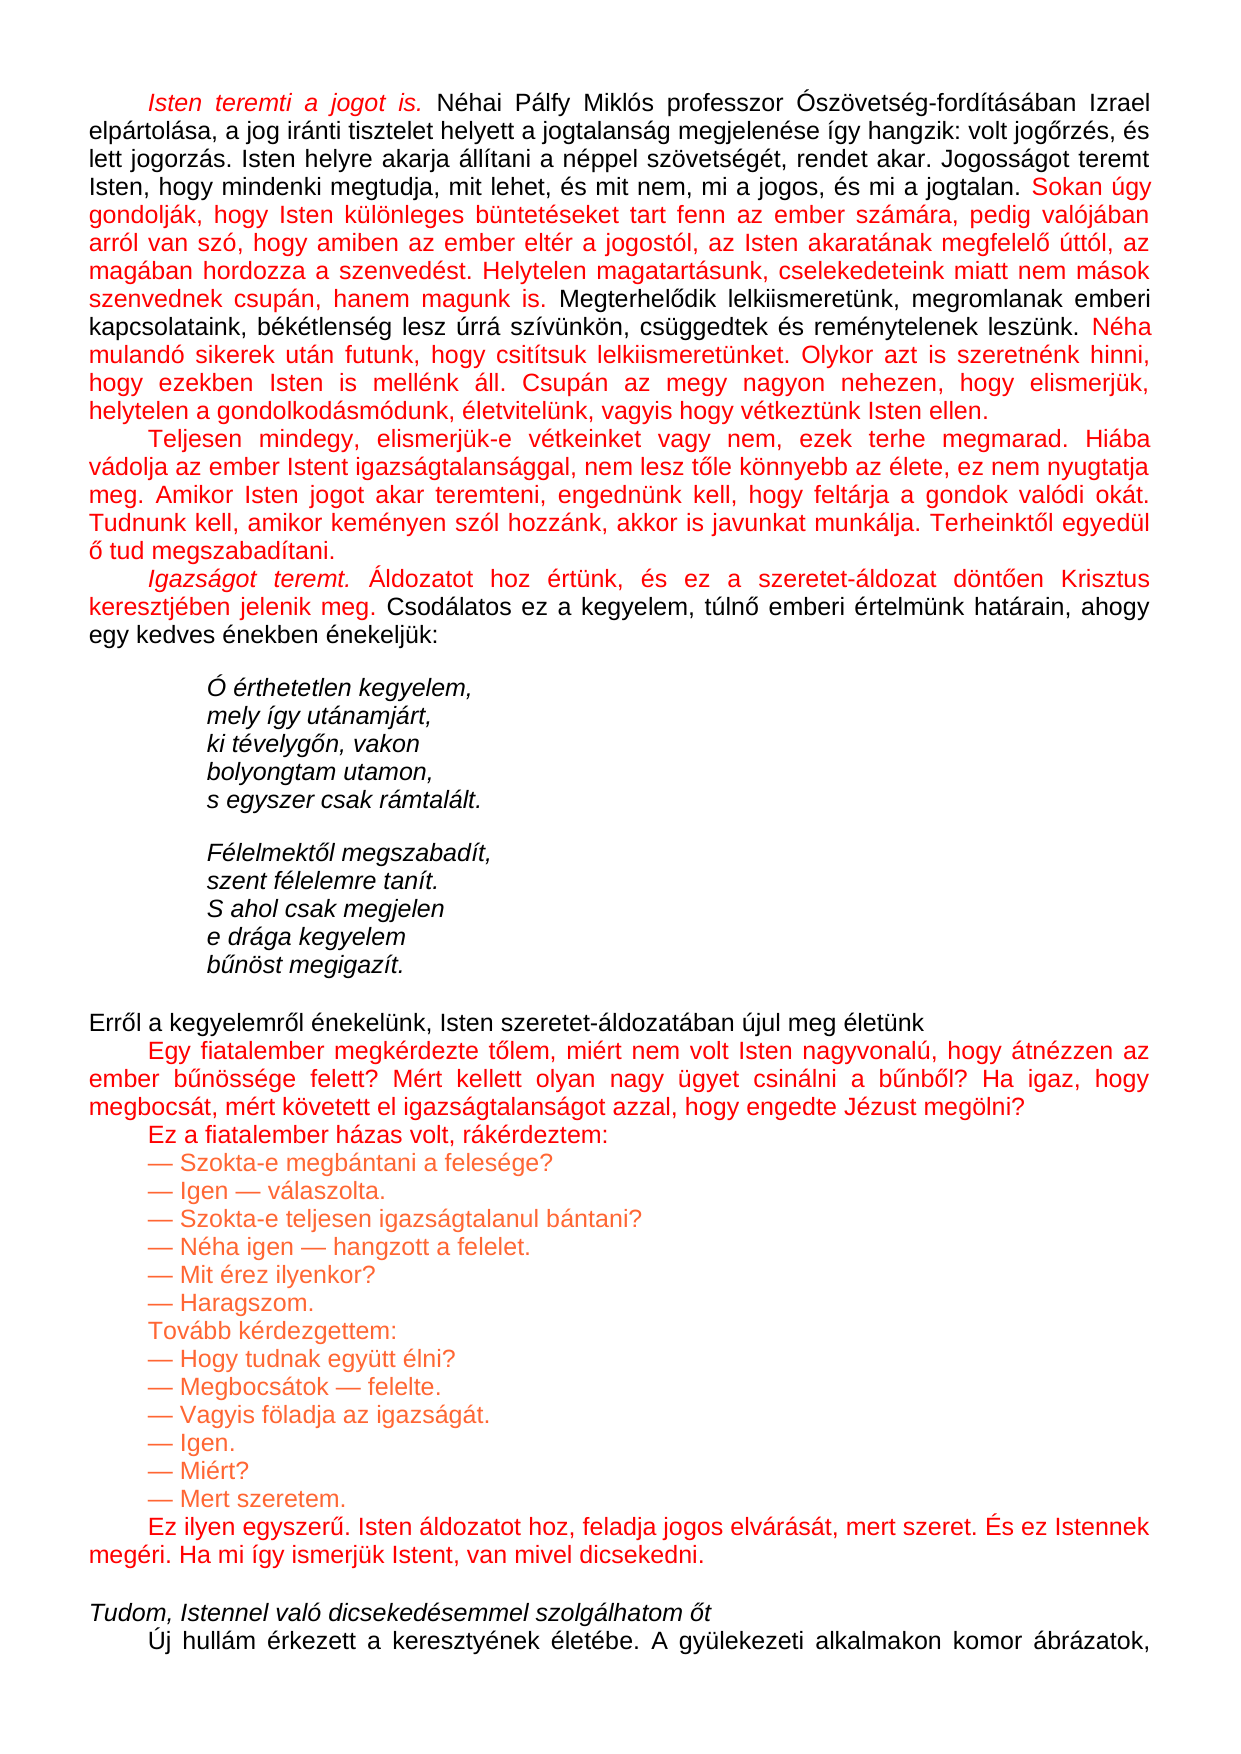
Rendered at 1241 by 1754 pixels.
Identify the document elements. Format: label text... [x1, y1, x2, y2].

text — Megbocsátok — felelte. [88, 1373, 1152, 1401]
text — Vagyis föladja az igazságát. [88, 1401, 1152, 1429]
text Igazságot teremt. Áldozatot hoz értünk, és ez a szeretet-áldozat döntően Krisztus keresztjében jelenik meg. Csodálatos ez a kegyelem, túlnő emberi értelmünk határain, ahogy egy kedves énekben énekeljük: [88, 565, 1152, 649]
text — Haragszom. [88, 1289, 1152, 1317]
text — Igen. [88, 1429, 1152, 1457]
text Egy fiatalember megkérdezte tőlem, miért nem volt Isten nagyvonalú, hogy átnézzen az ember bűnössége felett? Mért kellett olyan nagy ügyet csinálni a bűnből? Ha igaz, hogy megbocsát, mért követett el igazságtalanságot azzal, hogy engedte Jézust megölni? [88, 1037, 1152, 1121]
text Tudom, Istennel való dicsekedésemmel szolgálhatom őt [88, 1598, 1152, 1627]
text — Mit érez ilyenkor? [88, 1261, 1152, 1289]
text — Néha igen — hangzott a felelet. [88, 1233, 1152, 1261]
text — Szokta‑e teljesen igazságtalanul bántani? [88, 1205, 1152, 1233]
text Isten teremti a jogot is. Néhai Pálfy Miklós professzor Ószövetség-fordításában Izrael elpártolása, a jog iránti tisztelet helyett a jogtalanság megjelenése így hangzik: volt jogőrzés, és lett jogorzás. Isten helyre akarja állítani a néppel szövetségét, rendet akar. Jogosságot teremt Isten, hogy mindenki megtudja, mit lehet, és mit nem, mi a jogos, és mi a jogtalan. Sokan úgy gondolják, hogy Isten különleges büntetéseket tart fenn az ember számára, pedig valójában arról van szó, hogy amiben az ember eltér a jogostól, az Isten akaratának megfelelő úttól, az magában hordozza a szenvedést. Helytelen magatartásunk, cselekedeteink miatt nem mások szenvednek csupán, hanem magunk is. Megterhelődik lelkiismeretünk, megromlanak emberi kapcsolataink, békétlenség lesz úrrá szívünkön, csüggedtek és reménytelenek leszünk. Néha mulandó sikerek után futunk, hogy csitítsuk lelkiismeretünket. Olykor azt is szeretnénk hinni, hogy ezekben Isten is mellénk áll. Csupán az megy nagyon nehezen, hogy elismerjük, helytelen a gondolkodásmódunk, életvitelünk, vagyis hogy vétkeztünk Isten ellen. [88, 88, 1152, 425]
text Ó érthetetlen kegyelem, mely így utánamjárt, ki tévelygőn, vakon bolyongtam utamon, s egyszer csak rámtalált. [207, 674, 1152, 814]
text Új hullám érkezett a keresztyének életébe. A gyülekezeti alkalmakon komor ábrázatok, [88, 1627, 1152, 1654]
text Erről a kegyelemről énekelünk, Isten szeretet-áldozatában újul meg életünk [88, 1009, 1152, 1037]
text Ez a fiatalember házas volt, rákérdeztem: [88, 1121, 1152, 1149]
text Teljesen mindegy, elismerjük‑e vétkeinket vagy nem, ezek terhe megmarad. Hiába vádolja az ember Istent igazságtalansággal, nem lesz tőle könnyebb az élete, ez nem nyugtatja meg. Amikor Isten jogot akar teremteni, engednünk kell, hogy feltárja a gondok valódi okát. Tudnunk kell, amikor keményen szól hozzánk, akkor is javunkat munkálja. Terheinktől egyedül ő tud megszabadítani. [88, 425, 1152, 565]
text — Igen — válaszolta. [88, 1177, 1152, 1205]
text Ez ilyen egyszerű. Isten áldozatot hoz, feladja jogos elvárását, mert szeret. És ez Istennek megéri. Ha mi így ismerjük Istent, van mivel dicsekedni. [88, 1513, 1152, 1569]
text Félelmektől megszabadít, szent félelemre tanít. S ahol csak megjelen e drága kegyelem bűnöst megigazít. [207, 839, 1152, 979]
text — Hogy tudnak együtt élni? [88, 1345, 1152, 1373]
text Tovább kérdezgettem: [88, 1317, 1152, 1345]
text — Mert szeretem. [88, 1485, 1152, 1513]
text — Miért? [88, 1457, 1152, 1485]
text — Szokta‑e megbántani a felesége? [88, 1149, 1152, 1177]
